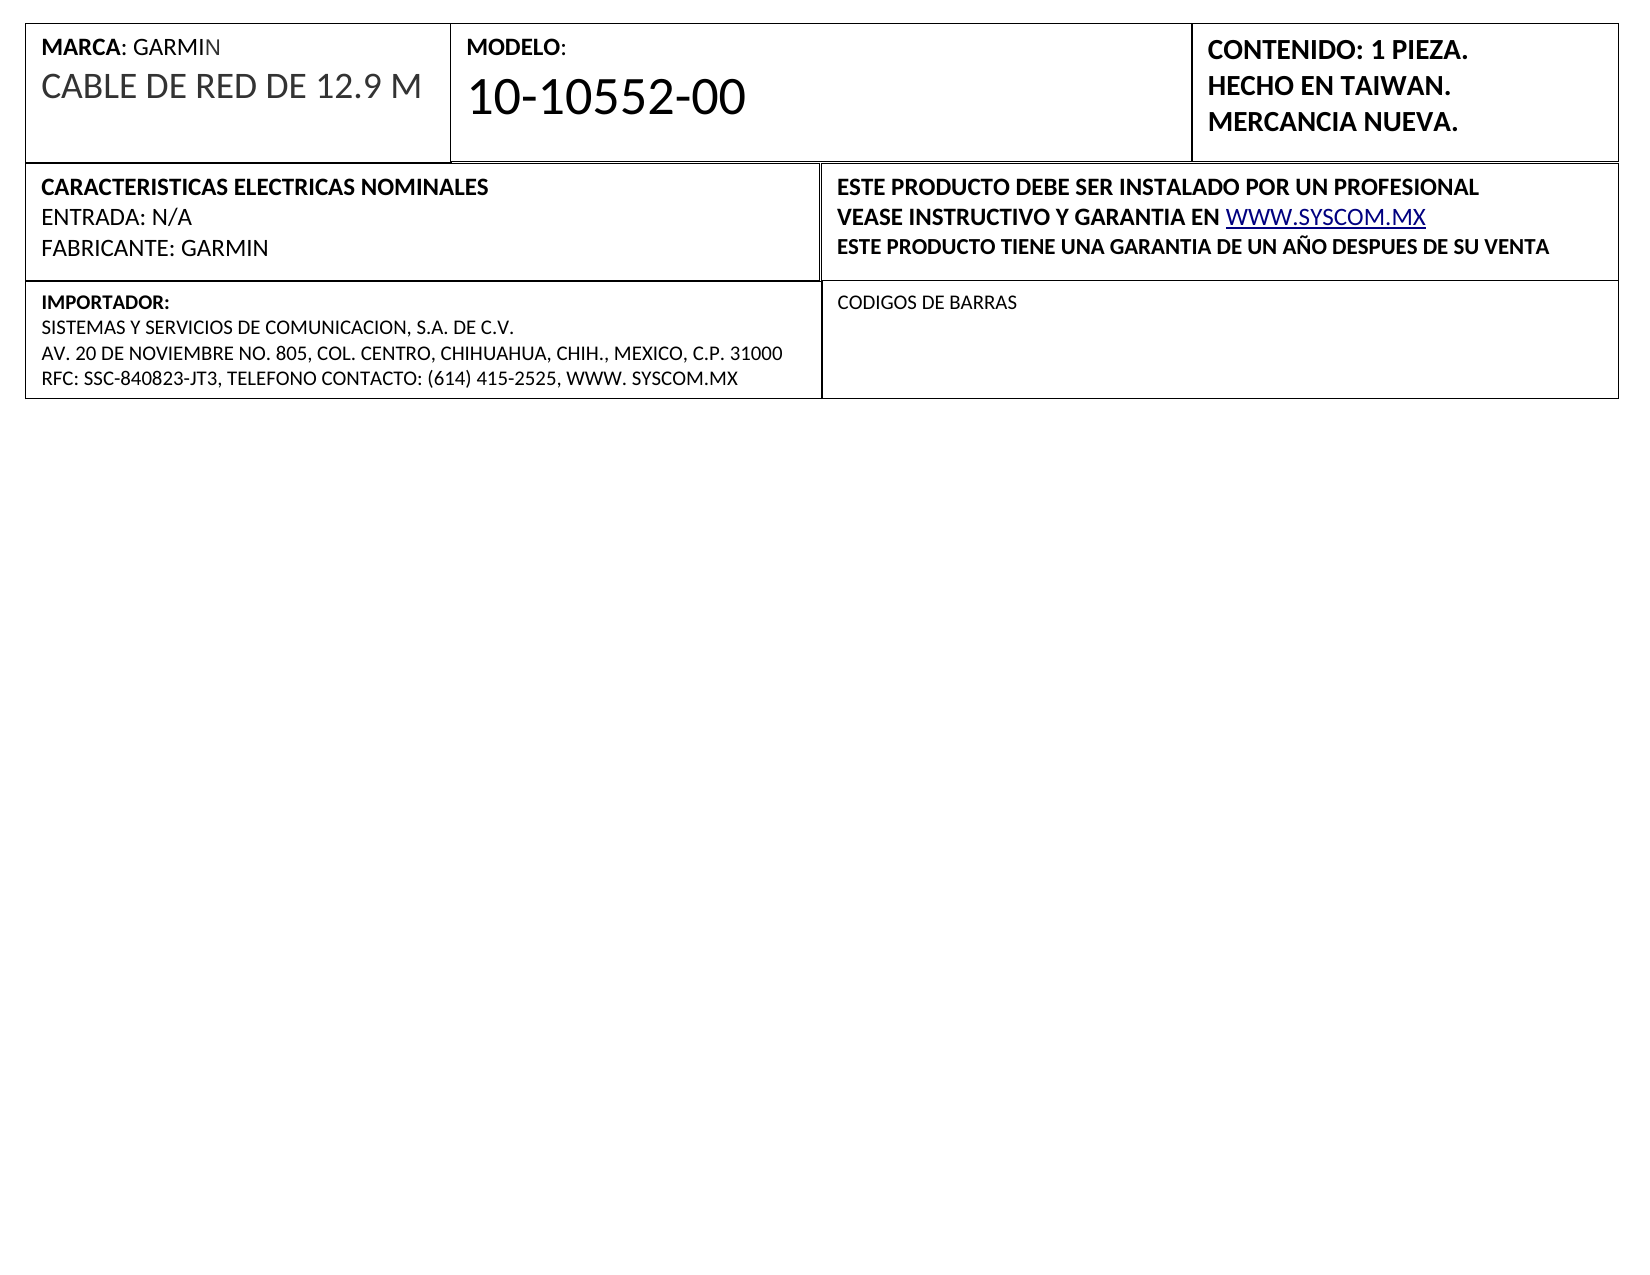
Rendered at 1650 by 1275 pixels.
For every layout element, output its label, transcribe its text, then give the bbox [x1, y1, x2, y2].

text HECHO EN TAIWAN. [1208, 67, 1603, 103]
text IMPORTADOR: [41, 289, 807, 314]
text AV. 20 DE NOVIEMBRE NO. 805, COL. CENTRO, CHIHUAHUA, CHIH., MEXICO, C.P. 31000 [41, 340, 807, 365]
text ESTE PRODUCTO DEBE SER INSTALADO POR UN PROFESIONAL [837, 171, 1603, 202]
text ENTRADA: N/A [41, 202, 804, 232]
text CODIGOS DE BARRAS [837, 289, 1603, 314]
text 10-10552-00 [466, 62, 1176, 128]
text MERCANCIA NUEVA. [1208, 103, 1603, 138]
text MARCA: GARMIN [41, 32, 436, 62]
text CARACTERISTICAS ELECTRICAS NOMINALES [41, 171, 804, 202]
text RFC: SSC-840823-JT3, TELEFONO CONTACTO: (614) 415-2525, WWW. SYSCOM.MX [41, 365, 807, 391]
text VEASE INSTRUCTIVO Y GARANTIA EN WWW.SYSCOM.MX [837, 202, 1603, 232]
text FABRICANTE: GARMIN [41, 232, 804, 263]
text SISTEMAS Y SERVICIOS DE COMUNICACION, S.A. DE C.V. [41, 314, 807, 340]
text CONTENIDO: 1 PIEZA. [1208, 31, 1603, 67]
text CABLE DE RED DE 12.9 M [41, 62, 436, 108]
text MODELO: [466, 31, 1176, 62]
text ESTE PRODUCTO TIENE UNA GARANTIA DE UN AÑO DESPUES DE SU VENTA [837, 232, 1603, 260]
